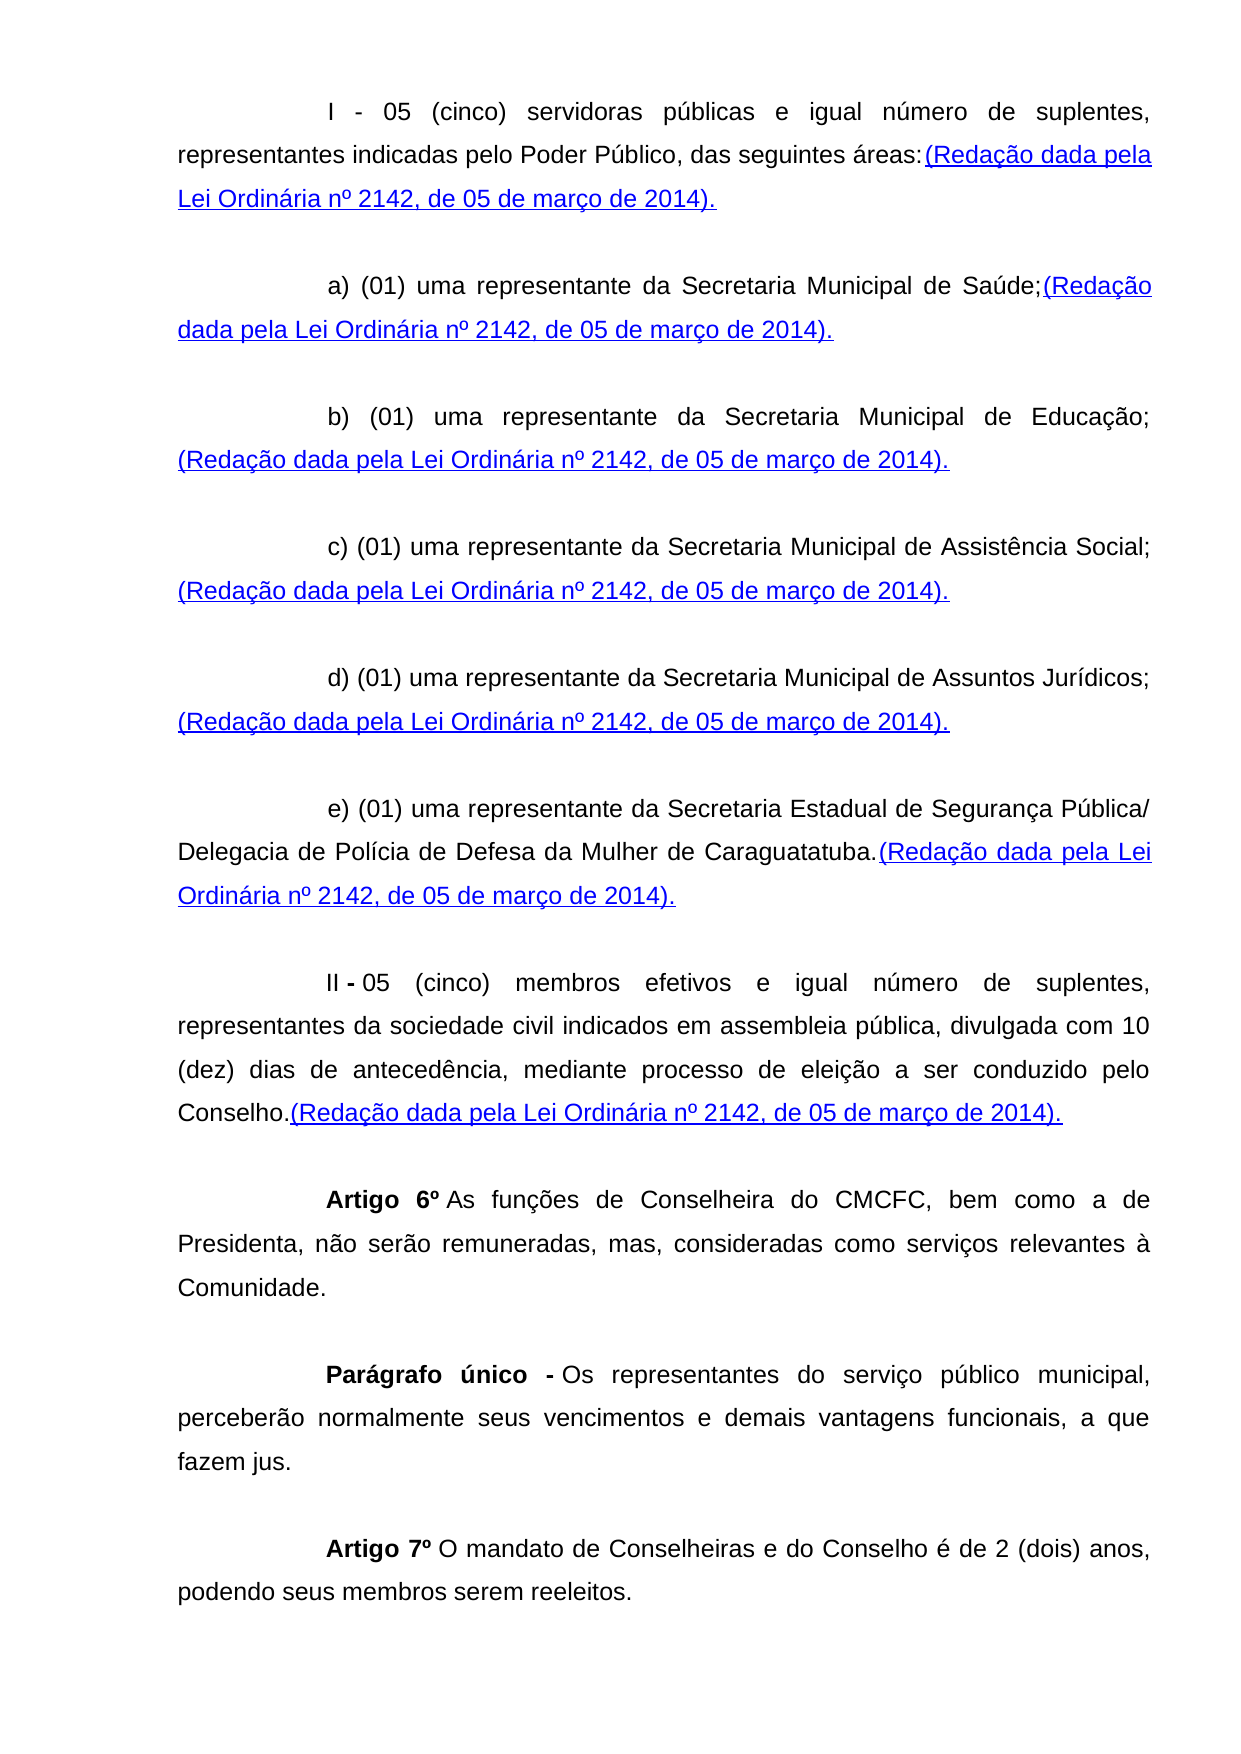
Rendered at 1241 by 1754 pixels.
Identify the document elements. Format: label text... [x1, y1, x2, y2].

text d) (01) uma representante da Secretaria Municipal de Assuntos Jurídicos;(Redação dada pela Lei Ordinária nº 2142, de 05 de março de 2014). [177, 663, 1152, 736]
text b) (01) uma representante da Secretaria Municipal de Educação;(Redação dada pela Lei Ordinária nº 2142, de 05 de março de 2014). [177, 402, 1152, 474]
text Parágrafo único - Os representantes do serviço público municipal, perceberão normalmente seus vencimentos e demais vantagens funcionais, a que fazem jus. [177, 1359, 1152, 1476]
text Artigo 6º As funções de Conselheira do CMCFC, bem como a de Presidenta, não serão remuneradas, mas, consideradas como serviços relevantes à Comunidade. [177, 1185, 1152, 1302]
text e) (01) uma representante da Secretaria Estadual de Segurança Pública/ Delegacia de Polícia de Defesa da Mulher de Caraguatatuba.(Redação dada pela Lei Ordinária nº 2142, de 05 de março de 2014). [177, 793, 1152, 910]
text c) (01) uma representante da Secretaria Municipal de Assistência Social;(Redação dada pela Lei Ordinária nº 2142, de 05 de março de 2014). [177, 532, 1152, 605]
text a) (01) uma representante da Secretaria Municipal de Saúde;(Redação dada pela Lei Ordinária nº 2142, de 05 de março de 2014). [177, 271, 1152, 344]
text Artigo 7º O mandato de Conselheiras e do Conselho é de 2 (dois) anos, podendo seus membros serem reeleitos. [177, 1534, 1152, 1606]
text I - 05 (cinco) servidoras públicas e igual número de suplentes, representantes indicadas pelo Poder Público, das seguintes áreas:(Redação dada pela Lei Ordinária nº 2142, de 05 de março de 2014). [177, 97, 1152, 213]
text II - 05 (cinco) membros efetivos e igual número de suplentes, representantes da sociedade civil indicados em assembleia pública, divulgada com 10 (dez) dias de antecedência, mediante processo de eleição a ser conduzido pelo Conselho.(Redação dada pela Lei Ordinária nº 2142, de 05 de março de 2014). [177, 968, 1152, 1127]
